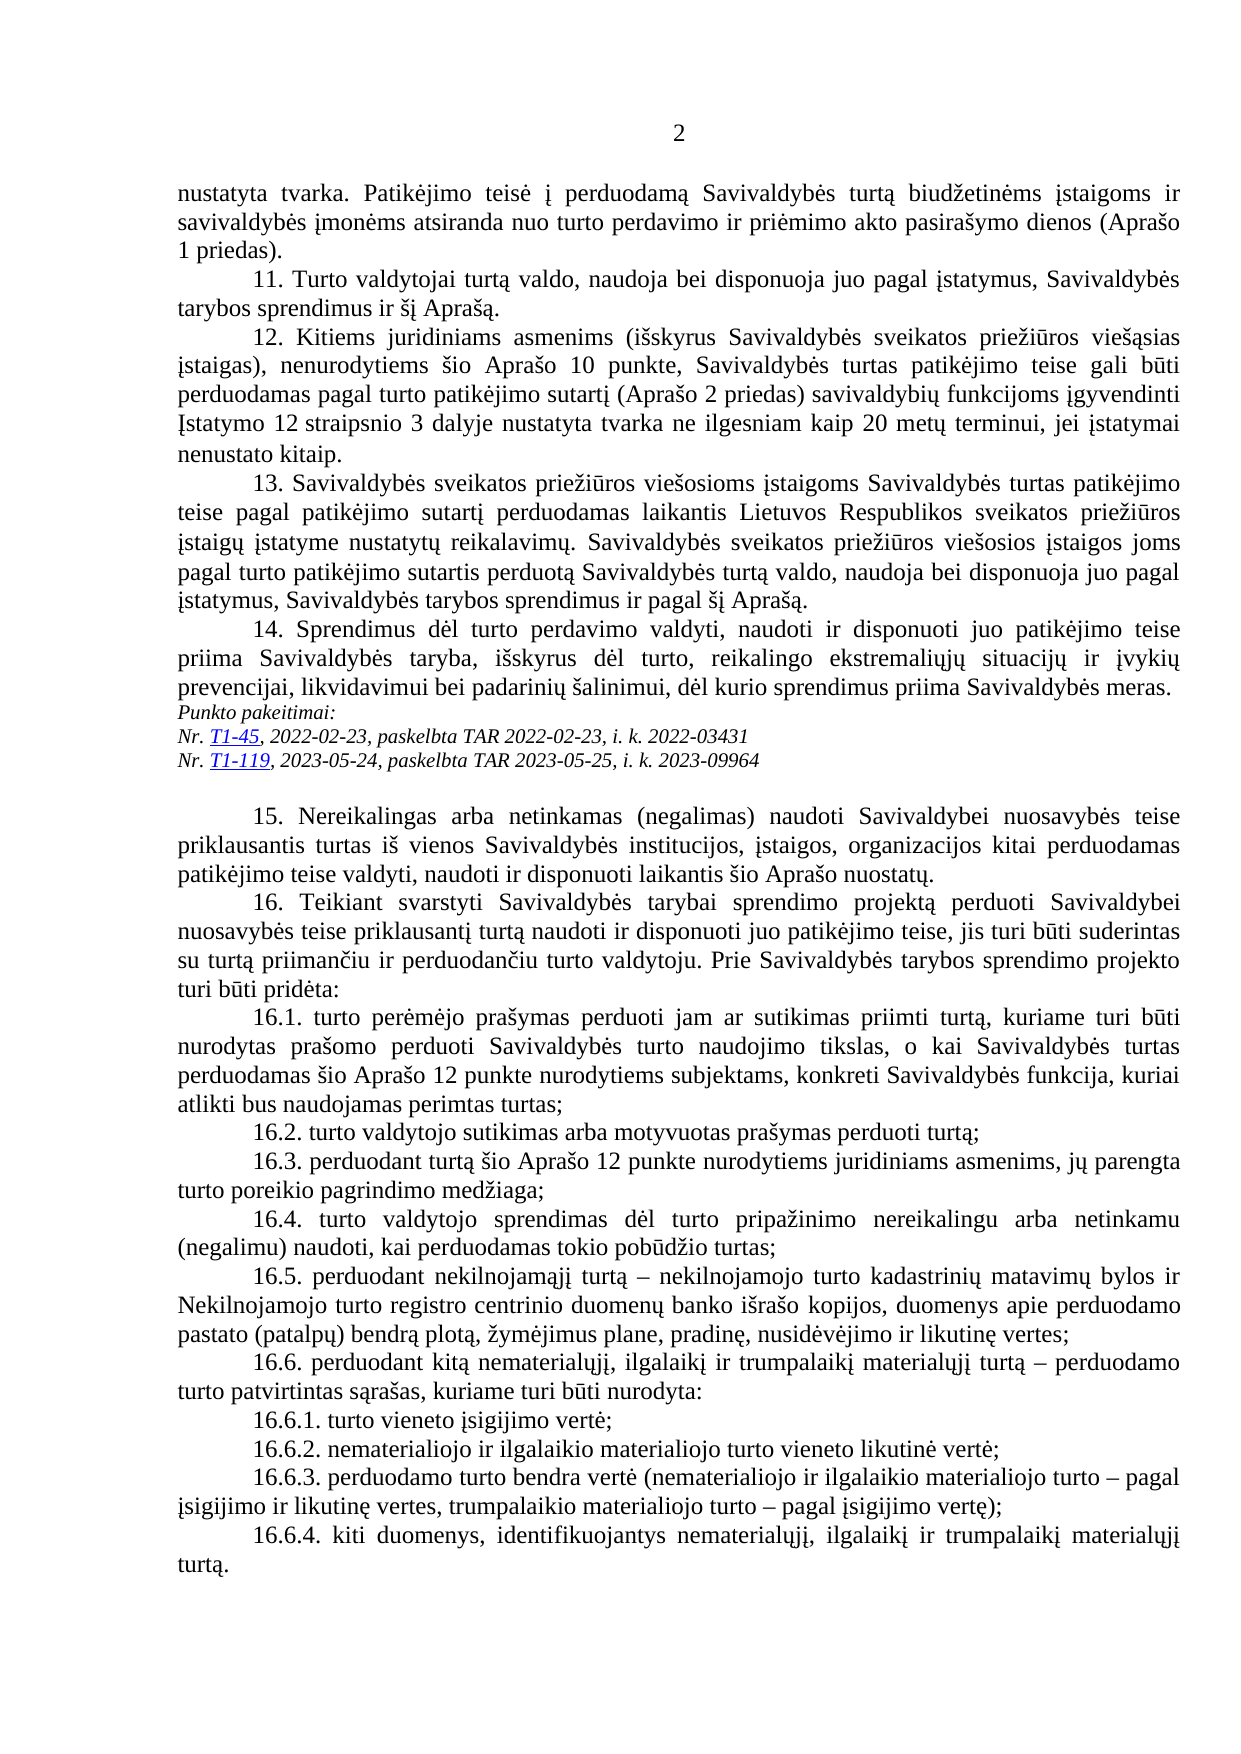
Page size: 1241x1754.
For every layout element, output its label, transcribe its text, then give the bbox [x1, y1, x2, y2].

text Nr. T1-45, 2022-02-23, paskelbta TAR 2022-02-23, i. k. 2022-03431 [177, 724, 1181, 748]
text 12. Kitiems juridiniams asmenims (išskyrus Savivaldybės sveikatos priežiūros viešąsias įstaigas), nenurodytiems šio Aprašo 10 punkte, Savivaldybės turtas patikėjimo teise gali būti perduodamas pagal turto patikėjimo sutartį (Aprašo 2 priedas) savivaldybių funkcijoms įgyvendinti Įstatymo 12 straipsnio 3 dalyje nustatyta tvarka ne ilgesniam kaip 20 metų terminui, jei įstatymai nenustato kitaip. [177, 322, 1181, 468]
text 16. Teikiant svarstyti Savivaldybės tarybai sprendimo projektą perduoti Savivaldybei nuosavybės teise priklausantį turtą naudoti ir disponuoti juo patikėjimo teise, jis turi būti suderintas su turtą priimančiu ir perduodančiu turto valdytoju. Prie Savivaldybės tarybos sprendimo projekto turi būti pridėta: [177, 887, 1181, 1002]
text 16.2. turto valdytojo sutikimas arba motyvuotas prašymas perduoti turtą; [177, 1117, 1181, 1146]
text 16.6.2. nematerialiojo ir ilgalaikio materialiojo turto vieneto likutinė vertė; [177, 1434, 1181, 1462]
text 13. Savivaldybės sveikatos priežiūros viešosioms įstaigoms Savivaldybės turtas patikėjimo teise pagal patikėjimo sutartį perduodamas laikantis Lietuvos Respublikos sveikatos priežiūros įstaigų įstatyme nustatytų reikalavimų. Savivaldybės sveikatos priežiūros viešosios įstaigos joms pagal turto patikėjimo sutartis perduotą Savivaldybės turtą valdo, naudoja bei disponuoja juo pagal įstatymus, Savivaldybės tarybos sprendimus ir pagal šį Aprašą. [177, 468, 1181, 614]
text 16.6.4. kiti duomenys, identifikuojantys nematerialųjį, ilgalaikį ir trumpalaikį materialųjį turtą. [177, 1520, 1181, 1577]
text 11. Turto valdytojai turtą valdo, naudoja bei disponuoja juo pagal įstatymus, Savivaldybės tarybos sprendimus ir šį Aprašą. [177, 264, 1181, 322]
text nustatyta tvarka. Patikėjimo teisė į perduodamą Savivaldybės turtą biudžetinėms įstaigoms ir savivaldybės įmonėms atsiranda nuo turto perdavimo ir priėmimo akto pasirašymo dienos (Aprašo 1 priedas). [177, 178, 1181, 264]
text 16.6. perduodant kitą nematerialųjį, ilgalaikį ir trumpalaikį materialųjį turtą – perduodamo turto patvirtintas sąrašas, kuriame turi būti nurodyta: [177, 1347, 1181, 1405]
text 14. Sprendimus dėl turto perdavimo valdyti, naudoti ir disponuoti juo patikėjimo teise priima Savivaldybės taryba, išskyrus dėl turto, reikalingo ekstremaliųjų situacijų ir įvykių prevencijai, likvidavimui bei padarinių šalinimui, dėl kurio sprendimus priima Savivaldybės meras. [177, 614, 1181, 700]
text Nr. T1-119, 2023-05-24, paskelbta TAR 2023-05-25, i. k. 2023-09964 [177, 748, 1181, 772]
text 16.6.1. turto vieneto įsigijimo vertė; [177, 1405, 1181, 1434]
text Punkto pakeitimai: [177, 700, 1181, 724]
text 15. Nereikalingas arba netinkamas (negalimas) naudoti Savivaldybei nuosavybės teise priklausantis turtas iš vienos Savivaldybės institucijos, įstaigos, organizacijos kitai perduodamas patikėjimo teise valdyti, naudoti ir disponuoti laikantis šio Aprašo nuostatų. [177, 801, 1181, 887]
text 16.5. perduodant nekilnojamąjį turtą – nekilnojamojo turto kadastrinių matavimų bylos ir Nekilnojamojo turto registro centrinio duomenų banko išrašo kopijos, duomenys apie perduodamo pastato (patalpų) bendrą plotą, žymėjimus plane, pradinę, nusidėvėjimo ir likutinę vertes; [177, 1261, 1181, 1347]
text 16.1. turto perėmėjo prašymas perduoti jam ar sutikimas priimti turtą, kuriame turi būti nurodytas prašomo perduoti Savivaldybės turto naudojimo tikslas, o kai Savivaldybės turtas perduodamas šio Aprašo 12 punkte nurodytiems subjektams, konkreti Savivaldybės funkcija, kuriai atlikti bus naudojamas perimtas turtas; [177, 1002, 1181, 1117]
text 16.4. turto valdytojo sprendimas dėl turto pripažinimo nereikalingu arba netinkamu (negalimu) naudoti, kai perduodamas tokio pobūdžio turtas; [177, 1204, 1181, 1261]
text 16.3. perduodant turtą šio Aprašo 12 punkte nurodytiems juridiniams asmenims, jų parengta turto poreikio pagrindimo medžiaga; [177, 1146, 1181, 1204]
text 16.6.3. perduodamo turto bendra vertė (nematerialiojo ir ilgalaikio materialiojo turto – pagal įsigijimo ir likutinę vertes, trumpalaikio materialiojo turto – pagal įsigijimo vertę); [177, 1462, 1181, 1520]
